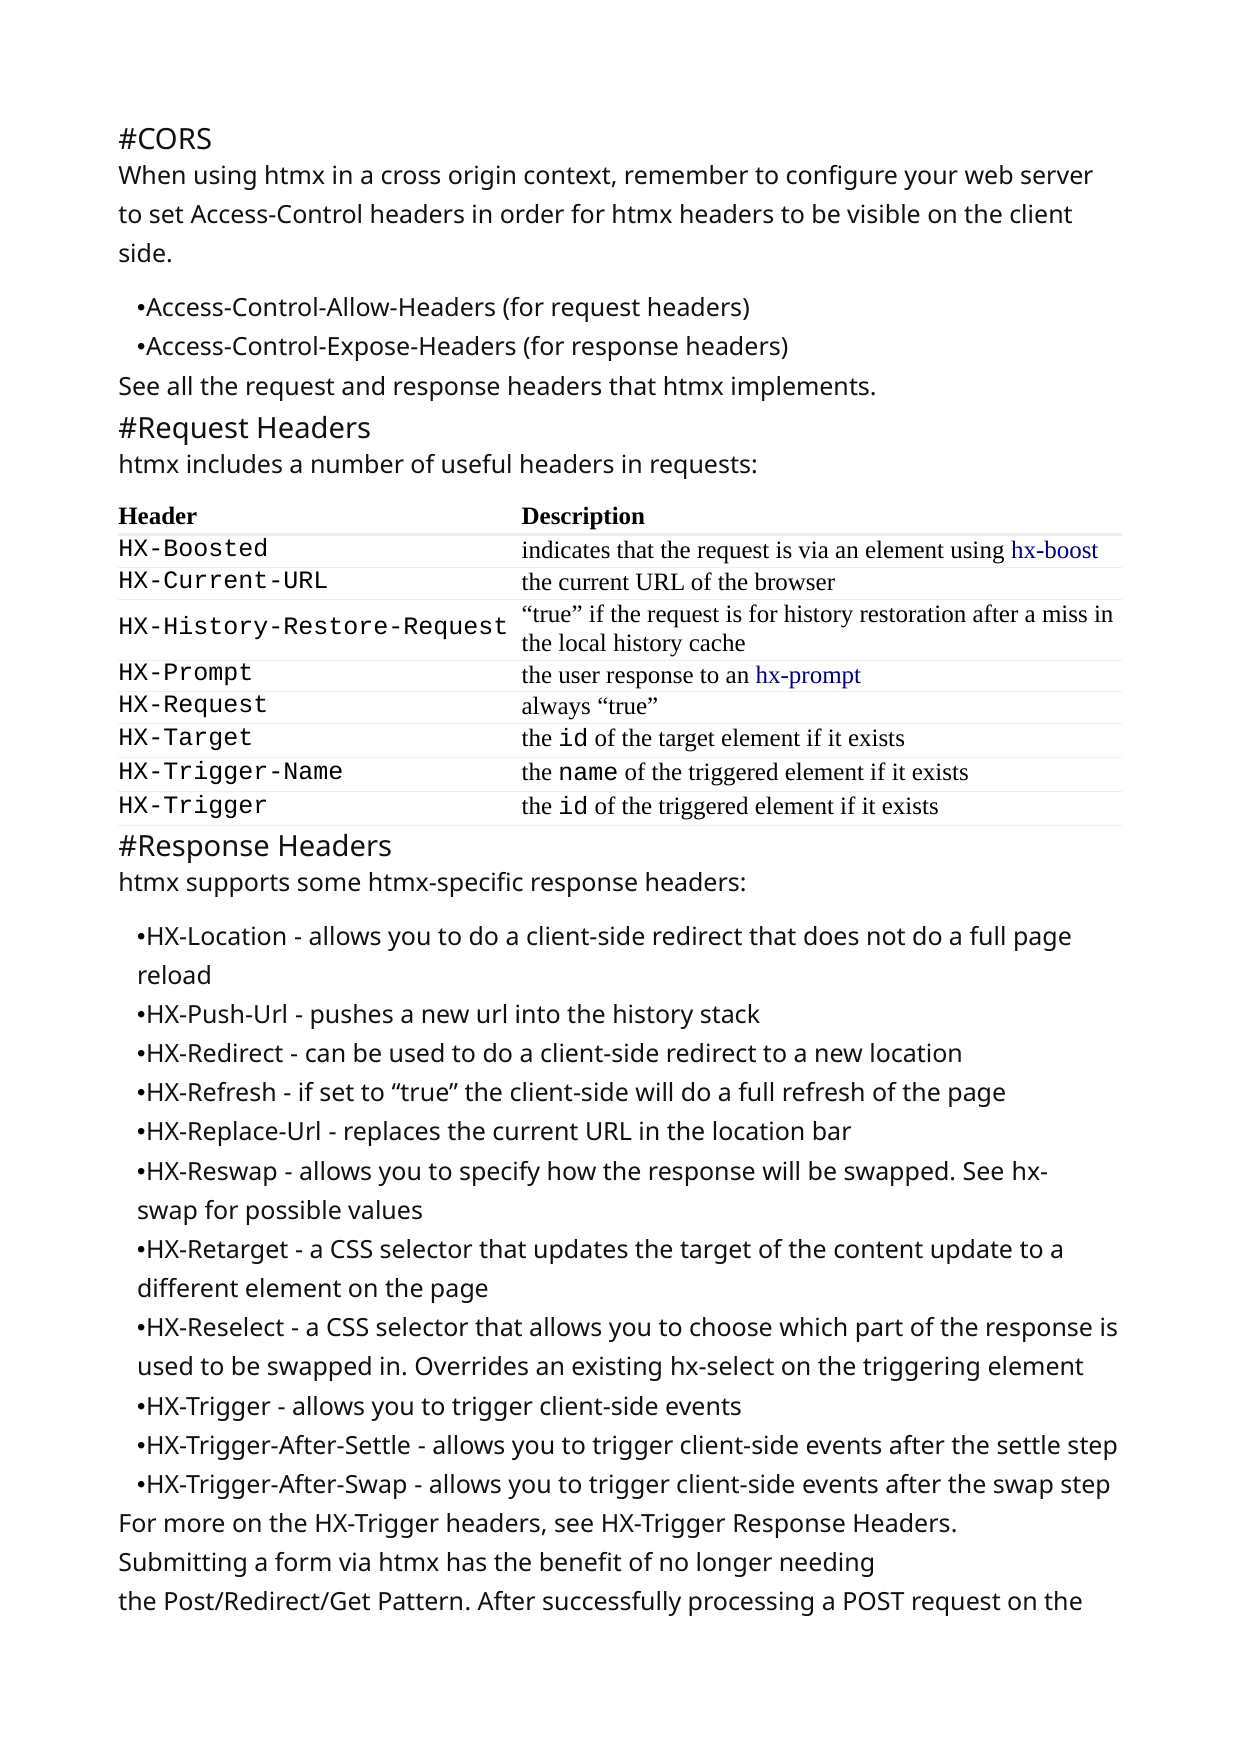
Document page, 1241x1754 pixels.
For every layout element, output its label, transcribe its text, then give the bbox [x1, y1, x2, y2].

table_cell HX-Trigger-Name [118, 758, 521, 791]
table_cell always “true” [521, 692, 1122, 723]
list HX-Refresh - if set to “true” the client-side will do a full refresh of the page [118, 1075, 1122, 1109]
text For more on the HX-Trigger headers, see HX-Trigger Response Headers. [118, 1506, 1122, 1540]
list HX-Trigger - allows you to trigger client-side events [118, 1388, 1122, 1422]
table_cell HX-Current-URL [118, 568, 521, 599]
table_cell HX-Prompt [118, 661, 521, 691]
subtitle #Request Headers [118, 407, 1122, 447]
text When using htmx in a cross origin context, remember to configure your web server to set Access-Control headers in order for htmx headers to be visible on the client side. [118, 158, 1122, 270]
subtitle #Response Headers [118, 826, 1122, 864]
table_cell HX-Target [118, 724, 521, 757]
table_header Header [118, 501, 521, 532]
list HX-Trigger-After-Swap - allows you to trigger client-side events after the swap step [118, 1467, 1122, 1501]
list Access-Control-Allow-Headers (for request headers) [118, 290, 1122, 324]
table_cell the name of the triggered element if it exists [521, 758, 1122, 791]
table_header Description [521, 501, 1122, 532]
table_cell HX-Request [118, 692, 521, 723]
table_cell HX-Boosted [118, 536, 521, 567]
table_cell the user response to an hx-prompt [521, 661, 1122, 691]
list HX-Redirect - can be used to do a client-side redirect to a new location [118, 1036, 1122, 1070]
text htmx includes a number of useful headers in requests: [118, 447, 1122, 481]
list HX-Retarget - a CSS selector that updates the target of the content update to a different element on the page [118, 1232, 1122, 1305]
text htmx supports some htmx-specific response headers: [118, 864, 1122, 898]
list HX-Replace-Url - replaces the current URL in the location bar [118, 1114, 1122, 1148]
subtitle #CORS [118, 118, 1122, 158]
table_cell the current URL of the browser [521, 568, 1122, 599]
table_cell the id of the target element if it exists [521, 724, 1122, 757]
table_cell “true” if the request is for history restoration after a miss in the local history cache [521, 600, 1122, 659]
table_cell the id of the triggered element if it exists [521, 792, 1122, 825]
table_cell indicates that the request is via an element using hx-boost [521, 536, 1122, 567]
list HX-Push-Url - pushes a new url into the history stack [118, 997, 1122, 1031]
text Submitting a form via htmx has the benefit of no longer needing the Post/Redirect/Get Pattern. After successfully processing a POST request on the [118, 1545, 1122, 1618]
list Access-Control-Expose-Headers (for response headers) [118, 329, 1122, 363]
list HX-Location - allows you to do a client-side redirect that does not do a full page reload [118, 918, 1122, 991]
table_cell HX-Trigger [118, 792, 521, 825]
table_cell HX-History-Restore-Request [118, 600, 521, 659]
list HX-Reselect - a CSS selector that allows you to choose which part of the response is used to be swapped in. Overrides an existing hx-select on the triggering element [118, 1310, 1122, 1383]
list HX-Reswap - allows you to specify how the response will be swapped. See hx-swap for possible values [118, 1153, 1122, 1226]
list HX-Trigger-After-Settle - allows you to trigger client-side events after the settle step [118, 1427, 1122, 1461]
text See all the request and response headers that htmx implements. [118, 368, 1122, 402]
